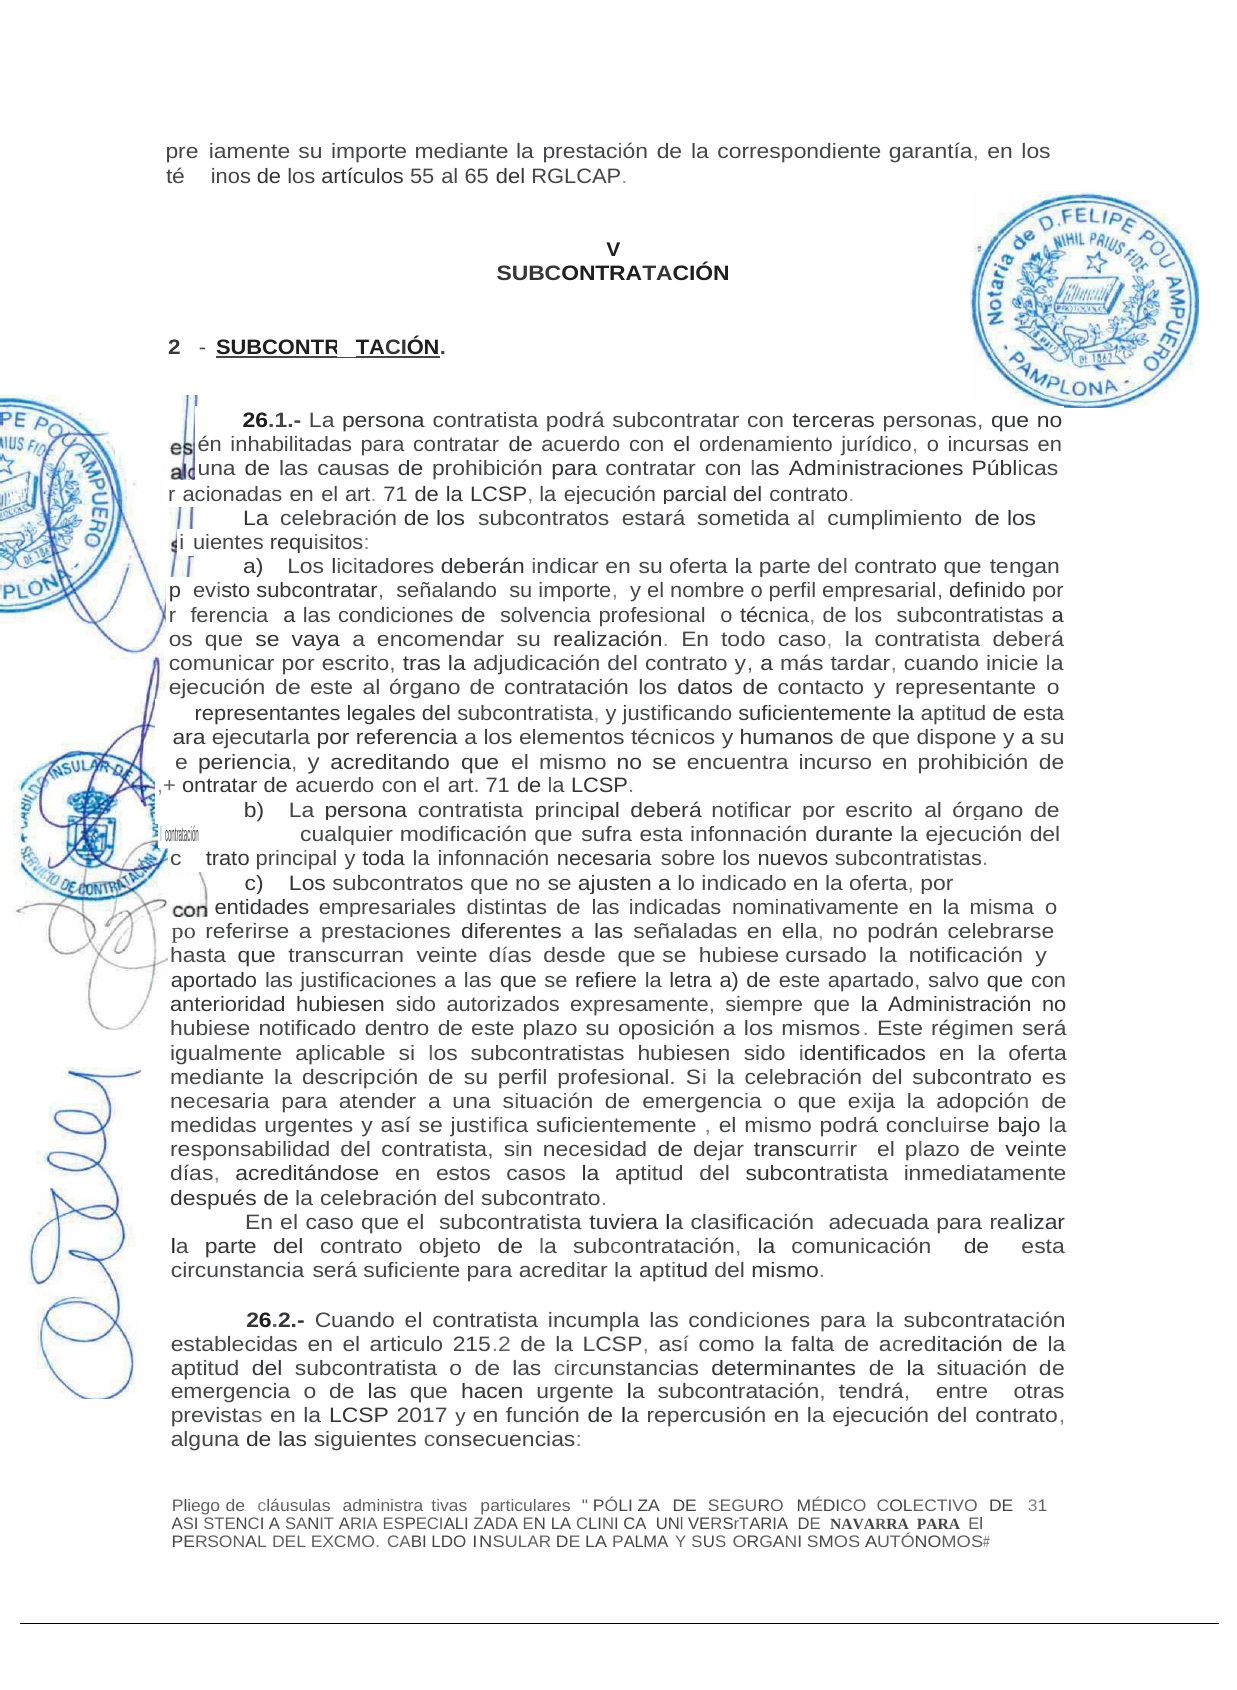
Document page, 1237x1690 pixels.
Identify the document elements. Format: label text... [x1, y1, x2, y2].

text cualquier modificación que sufra esta infonnación durante la ejecución del [300, 821, 1065, 845]
text l contratación [160, 821, 206, 845]
text SUBCONTRATACIÓN [496, 261, 730, 285]
text En el caso que el subcontratista tuviera la clasificación adecuada para realizar la parte del contrato objeto de la subcontratación, la comunicación de esta circunstancia será suficiente para acreditar la aptitud del mismo. [171, 1209, 1065, 1281]
text pre iamente su importe mediante la prestación de la correspondiente garantía, en los té inos de los artículos 55 al 65 del RGLCAP. [165, 139, 1061, 188]
text i uientes requisitos: [179, 530, 378, 554]
text b) La persona contratista principal deberá notificar por escrito al órgano de [244, 798, 1066, 822]
text La celebración de los subcontratos estará sometida al cumplimiento de los [243, 505, 1065, 529]
text V [496, 238, 730, 261]
text c) [244, 871, 265, 894]
text 2 [168, 335, 182, 359]
text a) Los licitadores deberán indicar en su oferta la parte del contrato que tengan [243, 554, 1064, 577]
text aportado las justificaciones a las que se refiere la letra a) de este apartado, salvo que con anterioridad hubiesen sido autorizados expresamente, siempre que la Administración no hubiese notificado dentro de este plazo su oposición a los mismos. Este régimen será igualmente aplicable si los subcontratistas hubiesen sido identificados en la oferta mediante la descripción de su perfil profesional. Si la celebración del subcontrato es necesaria para atender a una situación de emergencia o que exija la adopción de medidas urgentes y así se justifica suficientemente , el mismo podrá concluirse bajo la responsabilidad del contratista, sin necesidad de dejar transcurrir el plazo de veinte días, acreditándose en estos casos la aptitud del subcontratista inmediatamente después de la celebración del subcontrato. [170, 968, 1067, 1209]
text 26.1.- La persona contratista podrá subcontratar con terceras personas, que no én inhabilitadas para contratar de acuerdo con el ordenamiento jurídico, o incursas en una de las causas de prohibición para contratar con las Administraciones Públicas [197, 408, 1062, 480]
text ,+ ontratar de acuerdo con el art. 71 de la LCSP. [157, 774, 1066, 797]
text p evisto subcontratar, señalando su importe, y el nombre o perfil empresarial, definido por r ferencia a las condiciones de solvencia profesional o técnica, de los subcontratistas a os que se vaya a encomendar su realización. En todo caso, la contratista deberá comunicar por escrito, tras la adjudicación del contrato y, a más tardar, cuando inicie la ejecución de este al órgano de contratación los datos de contacto y representante o [168, 578, 1064, 699]
text 26.2.- Cuando el contratista incumpla las condiciones para la subcontratación establecidas en el articulo 215.2 de la LCSP, así como la falta de acreditación de la aptitud del subcontratista o de las circunstancias determinantes de la situación de emergencia o de las que hacen urgente la subcontratación, tendrá, entre otras previstas en la LCSP 2017 y en función de la repercusión en la ejecución del contrato, alguna de las siguientes consecuencias: [171, 1307, 1065, 1451]
text Los subcontratos que no se ajusten a lo indicado en la oferta, por celebrarse [289, 871, 1065, 894]
text c trato principal y toda la infonnación necesaria sobre los nuevos subcontratistas. [170, 846, 997, 870]
text Pliego de cláusulas administra tivas particulares " PÓLI ZA DE SEGURO MÉDICO COLECTIVO DE 31 ASI STENCI A SANIT ARIA ESPECIALI ZADA EN LA CLINI CA UNl VERSrTARIA DE NAVARRA PARA El PERSONAL DEL EXCMO. CABI LDO INSULAR DE LA PALMA Y SUS ORGANI SMOS AUTÓNOMOS# [171, 1497, 1066, 1551]
text entidades empresariales distintas de las indicadas nominativamente en la misma o [214, 895, 1066, 917]
text representantes legales del subcontratista, y justificando suficientemente la aptitud de esta ara ejecutarla por referencia a los elementos técnicos y humanos de que dispone y a su e periencia, y acreditando que el mismo no se encuentra incurso en prohibición de [169, 701, 1064, 774]
text - SUBCONTRATACIÓN. [198, 335, 451, 359]
text po referirse a prestaciones diferentes a las señaladas en ella, no podrán celebrarse hasta que transcurran veinte días desde que se hubiese cursado la notificación y [170, 918, 1066, 967]
text r acionadas en el art. 71 de la LCSP, la ejecución parcial del contrato. [168, 481, 873, 505]
